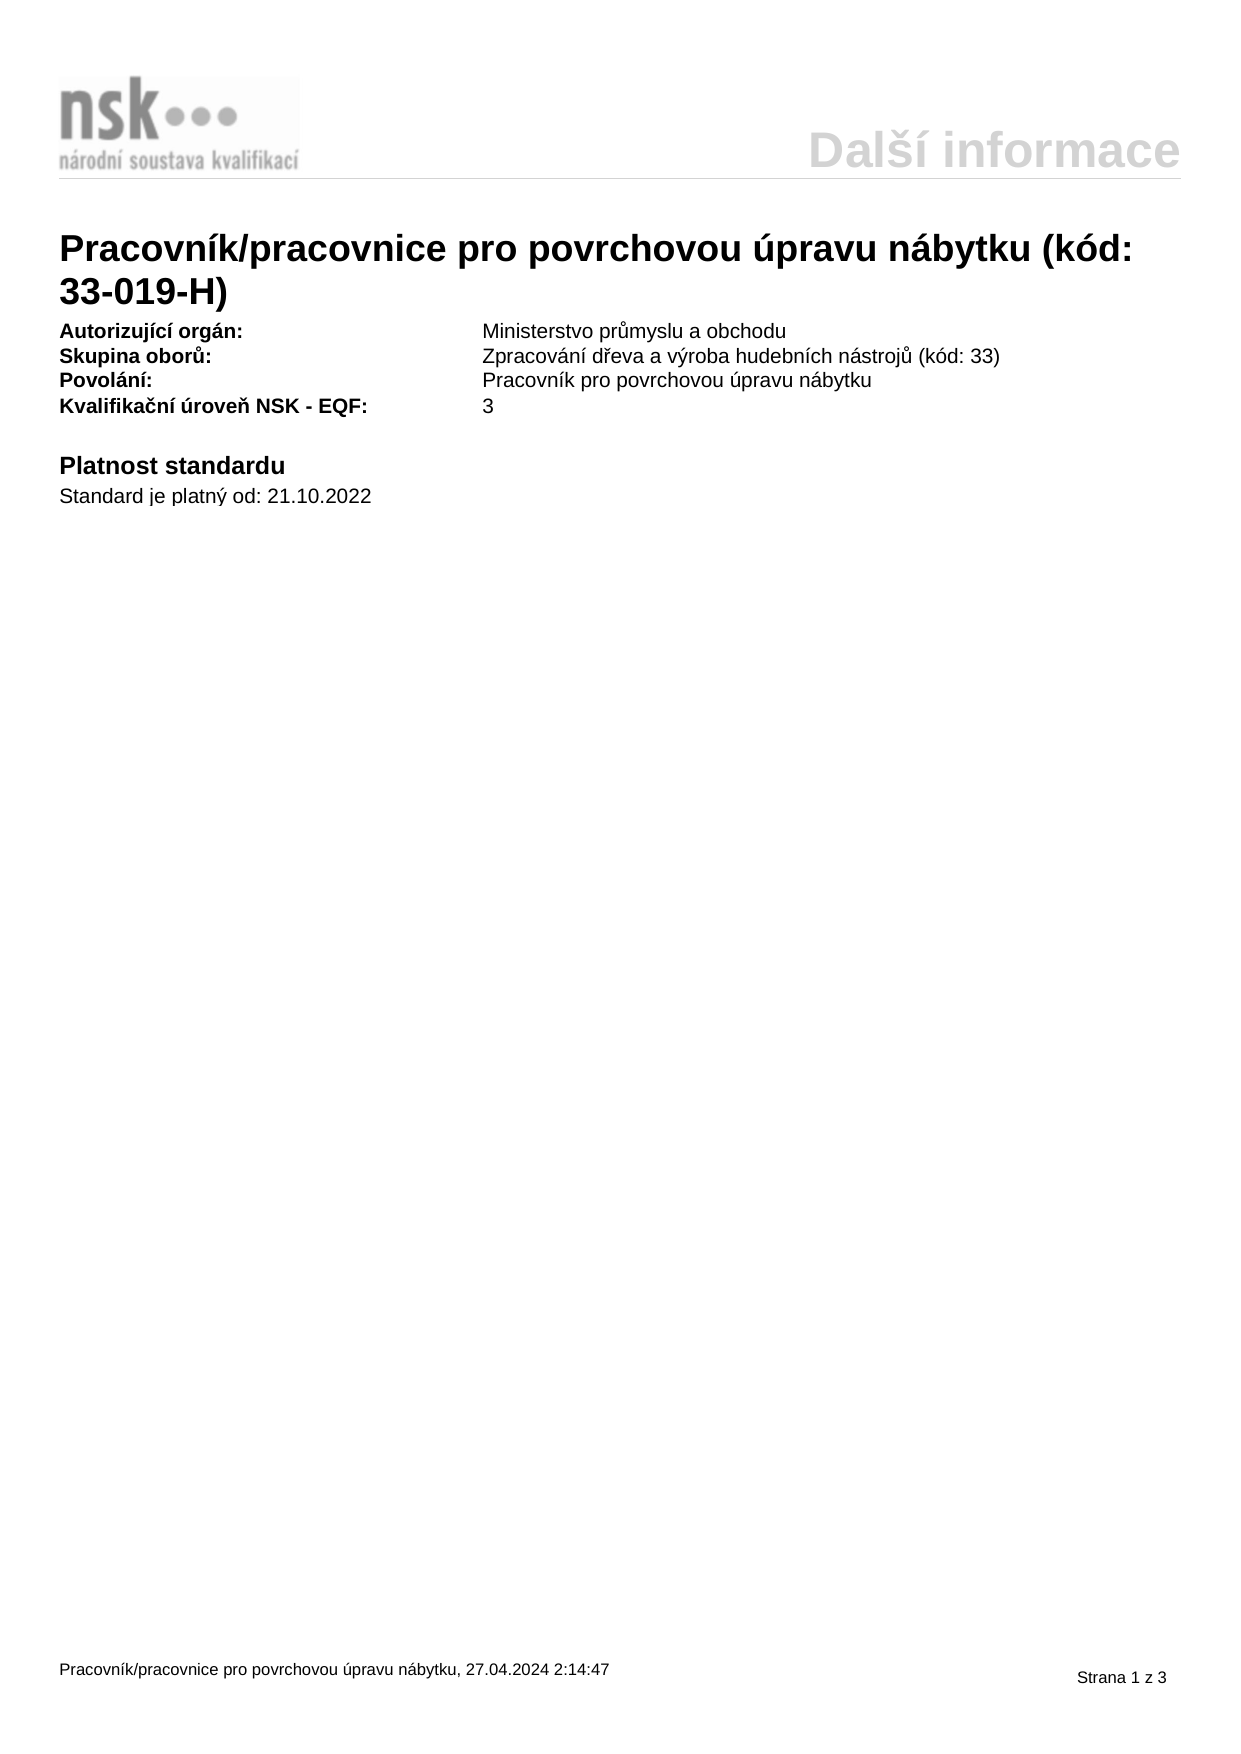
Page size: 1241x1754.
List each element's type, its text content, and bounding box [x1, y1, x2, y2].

table_cell [119, 172, 482, 178]
table_cell Standard je platný od: 21.10.2022 [59, 484, 1181, 506]
table_cell [627, 1106, 861, 1383]
table_cell [59, 506, 119, 806]
table_cell [482, 506, 619, 806]
table_cell Zpracování dřeva a výroba hudebních nástrojů (kód: 33) [482, 344, 1181, 368]
table_cell [627, 313, 861, 319]
table_cell [59, 313, 119, 319]
table_cell [1167, 1384, 1181, 1659]
table_cell Ministerstvo průmyslu a obchodu [482, 319, 1181, 344]
table_cell [59, 196, 119, 224]
table_cell [482, 1384, 619, 1659]
table_cell [619, 196, 627, 224]
table_cell [1167, 418, 1181, 447]
table_cell [482, 313, 619, 319]
table_cell [861, 1106, 1167, 1383]
table_cell [119, 196, 482, 224]
table_cell [861, 313, 1167, 319]
table_cell [482, 418, 619, 447]
table_cell 3 [482, 394, 1181, 417]
table_cell [59, 806, 119, 1106]
table_cell [59, 172, 119, 178]
table_cell [861, 1384, 1167, 1659]
table_cell [119, 1106, 482, 1383]
table_cell [627, 806, 861, 1106]
table_cell [59, 1106, 119, 1383]
table_cell [861, 506, 1167, 806]
table_cell [59, 1384, 119, 1659]
table_cell Skupina oborů: [59, 344, 482, 368]
table_cell [861, 806, 1167, 1106]
table_cell [1167, 313, 1181, 319]
table_cell [619, 313, 627, 319]
table_cell [619, 172, 627, 178]
table_cell [861, 196, 1167, 224]
table_cell [1167, 806, 1181, 1106]
table_cell [59, 179, 1181, 196]
table_cell [1167, 506, 1181, 806]
picture [58, 59, 620, 172]
table_cell [119, 1384, 482, 1659]
table_cell [619, 506, 627, 806]
table_cell Pracovník/pracovnice pro povrchovou úpravu nábytku (kód: 33-019-H) [59, 224, 1181, 313]
table_cell [619, 1106, 627, 1383]
table_cell [482, 172, 619, 178]
table_cell [119, 506, 482, 806]
table_cell [619, 418, 627, 447]
table_cell [1167, 1660, 1181, 1696]
table_cell [627, 418, 861, 447]
table_cell [59, 418, 119, 447]
table_cell Autorizující orgán: [59, 319, 482, 343]
table_cell Pracovník pro povrchovou úpravu nábytku [482, 368, 1181, 393]
table_header Další informace [627, 59, 1181, 178]
table_cell [619, 1384, 627, 1659]
table_cell [619, 806, 627, 1106]
table_cell [1167, 196, 1181, 224]
table_cell [627, 506, 861, 806]
table_header [620, 59, 627, 172]
table_cell [482, 806, 619, 1106]
table_cell [627, 196, 861, 224]
table_cell [861, 418, 1167, 447]
table_cell Pracovník/pracovnice pro povrchovou úpravu nábytku, 27.04.2024 2:14:47 [59, 1660, 861, 1696]
table_cell Strana 1 z 3 [861, 1660, 1167, 1696]
table_cell Kvalifikační úroveň NSK - EQF: [59, 394, 482, 417]
table_cell [119, 313, 482, 319]
table_cell [482, 1106, 619, 1383]
table_cell [1167, 1106, 1181, 1383]
table_cell [119, 806, 482, 1106]
table_cell [482, 196, 619, 224]
table_cell [627, 1384, 861, 1659]
table_cell Platnost standardu [59, 448, 1181, 483]
table_cell Povolání: [59, 368, 482, 392]
table_cell [119, 418, 482, 447]
